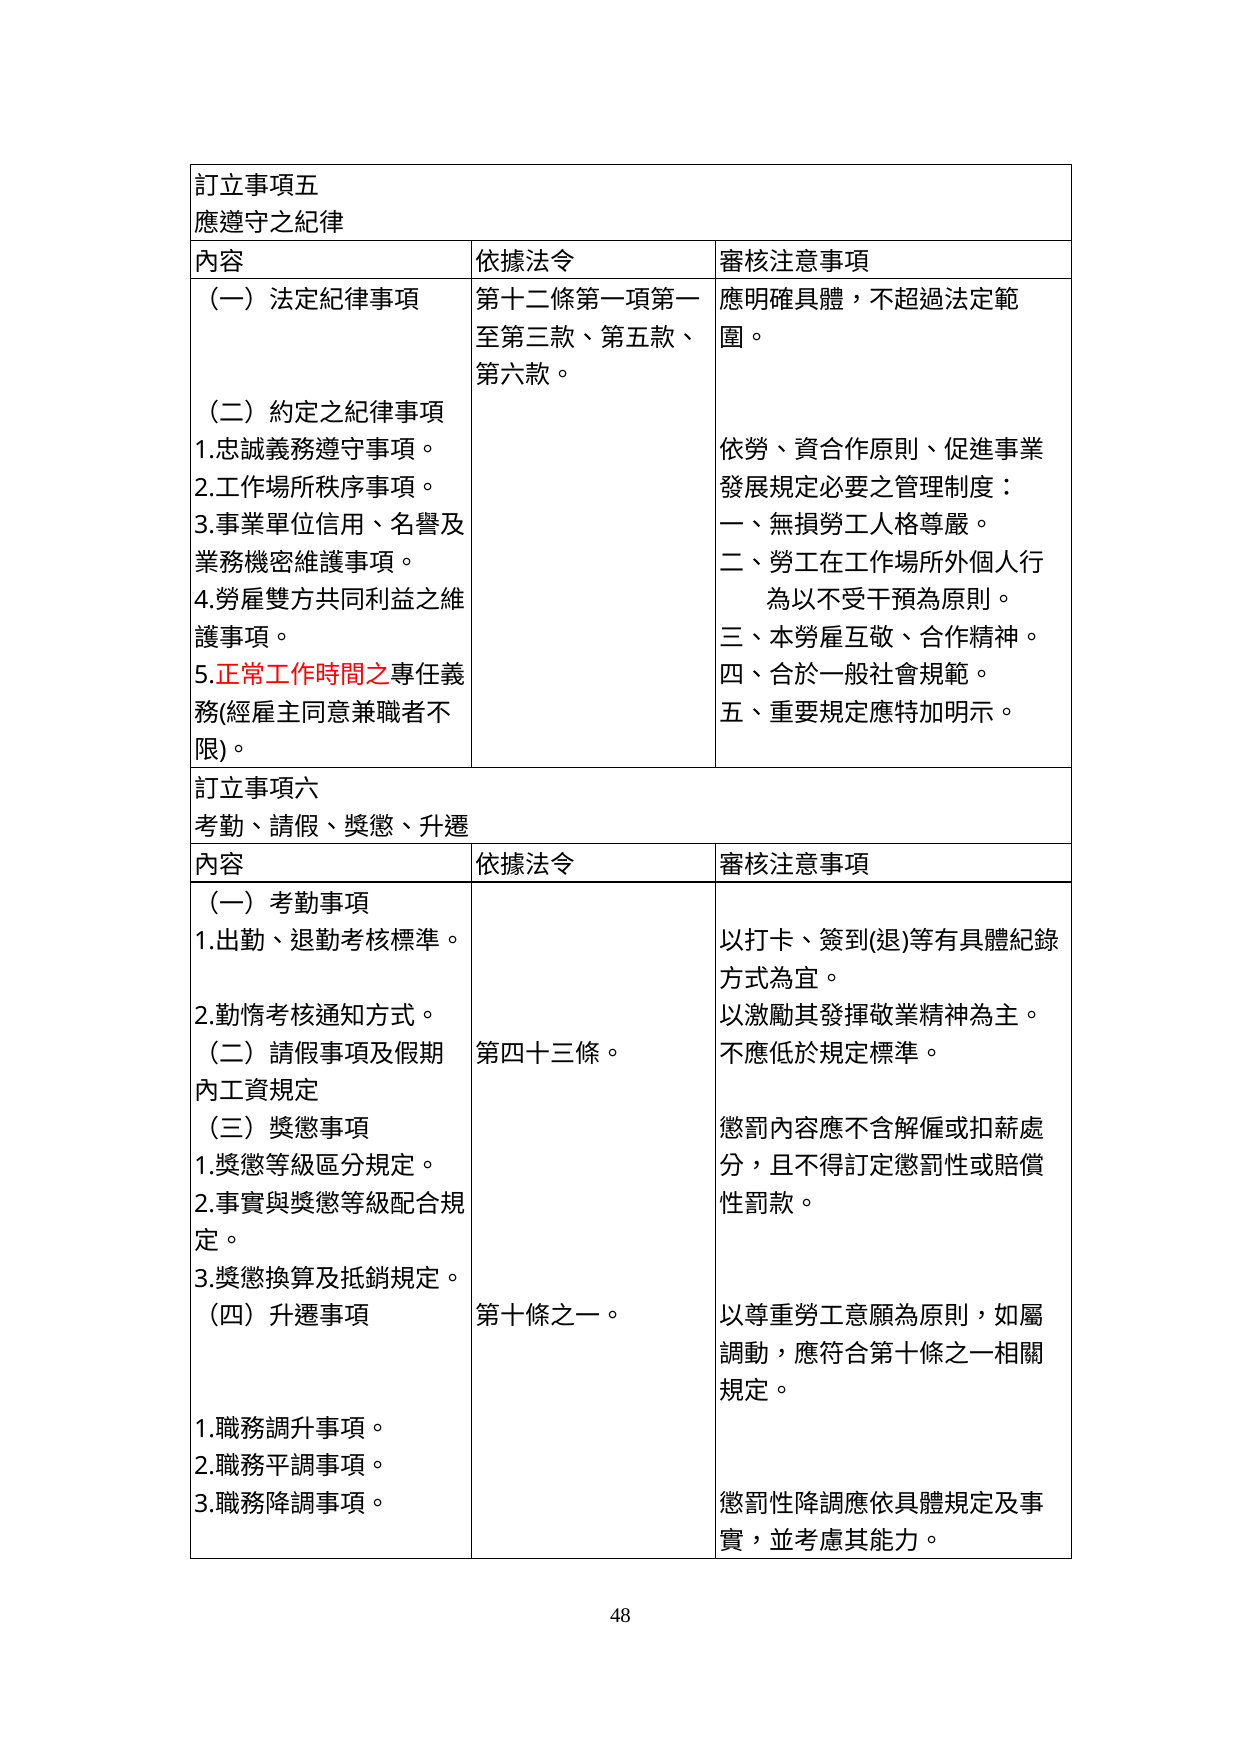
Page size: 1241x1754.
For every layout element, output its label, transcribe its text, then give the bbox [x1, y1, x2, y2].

table_cell 內容 [191, 241, 471, 278]
table_cell 應明確具體，不超過法定範圍。 依勞、資合作原則、促進事業發展規定必要之管理制度： 一、無損勞工人格尊嚴。 二、勞工在工作場所外個人行為以不受干預為原則。 三、本勞雇互敬、合作精神。 四、合於一般社會規範。 五、重要規定應特加明示。 [716, 279, 1071, 767]
table_cell 訂立事項五 應遵守之紀律 [191, 165, 1071, 240]
table_cell （一）考勤事項 1.出勤、退勤考核標準。 2.勤惰考核通知方式。 （二）請假事項及假期內工資規定 （三）獎懲事項 1.獎懲等級區分規定。 2.事實與獎懲等級配合規定。 3.獎懲換算及抵銷規定。 （四）升遷事項 1.職務調升事項。 2.職務平調事項。 3.職務降調事項。 [191, 883, 471, 1557]
table_cell 審核注意事項 [716, 844, 1071, 881]
table_cell 第十二條第一項第一至第三款、第五款、第六款。 [472, 279, 715, 767]
table_cell 依據法令 [472, 241, 715, 278]
table_cell 訂立事項六 考勤、請假、獎懲、升遷 [191, 768, 1071, 843]
table_cell 以打卡、簽到(退)等有具體紀錄方式為宜。 以激勵其發揮敬業精神為主。 不應低於規定標準。 懲罰內容應不含解僱或扣薪處分，且不得訂定懲罰性或賠償性罰款。 以尊重勞工意願為原則，如屬調動，應符合第十條之一相關規定。 懲罰性降調應依具體規定及事實，並考慮其能力。 [716, 883, 1071, 1557]
table_cell 審核注意事項 [716, 241, 1071, 278]
table_cell 依據法令 [472, 844, 715, 881]
table_cell （一）法定紀律事項 （二）約定之紀律事項 1.忠誠義務遵守事項。 2.工作場所秩序事項。 3.事業單位信用、名譽及業務機密維護事項。 4.勞雇雙方共同利益之維護事項。 5.正常工作時間之專任義務(經雇主同意兼職者不限)。 [191, 279, 471, 767]
table_cell 內容 [191, 844, 471, 881]
table_cell 第四十三條。 第十條之一。 [472, 883, 715, 1557]
